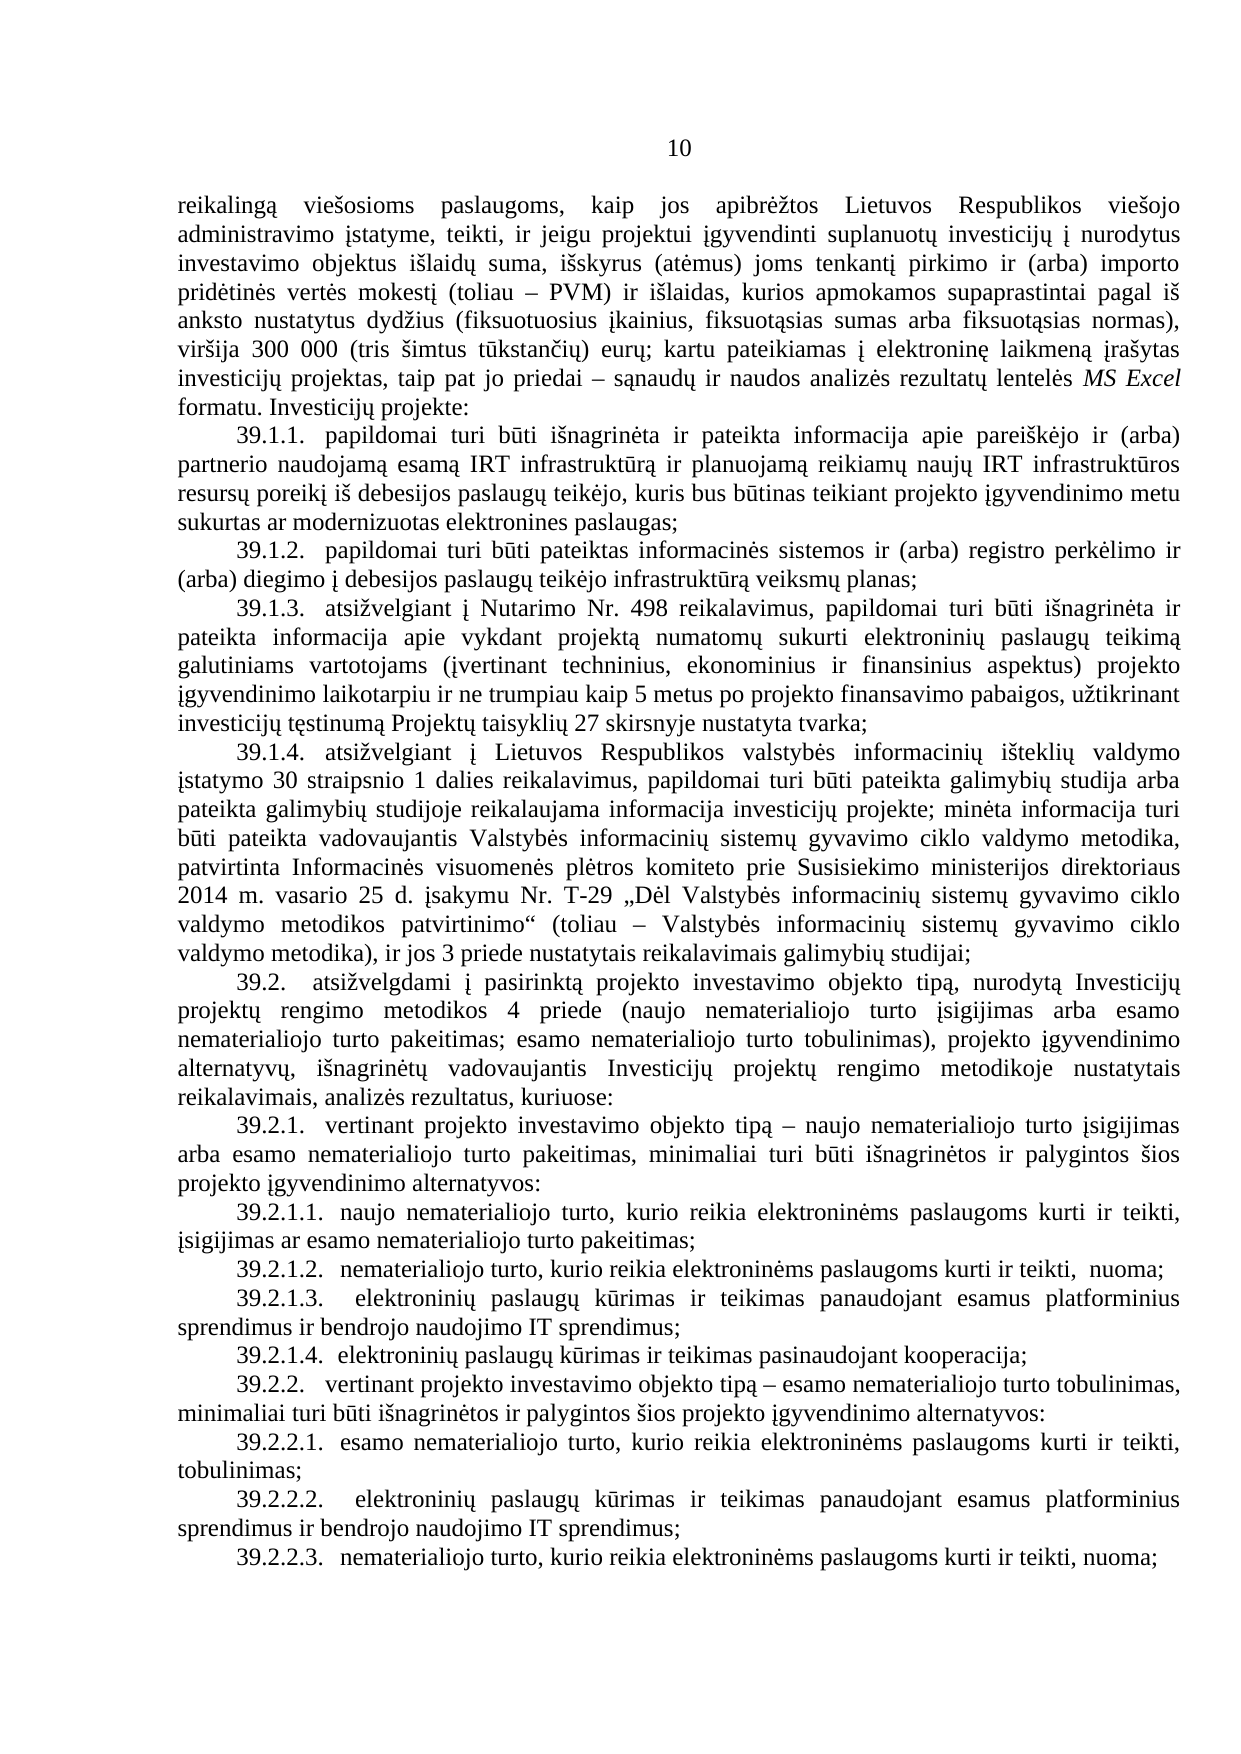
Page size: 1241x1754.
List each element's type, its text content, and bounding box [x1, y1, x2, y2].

text 39.2.1.4. elektroninių paslaugų kūrimas ir teikimas pasinaudojant kooperacija; [177, 1340, 1181, 1369]
text 39.2.2.1. esamo nematerialiojo turto, kurio reikia elektroninėms paslaugoms kurti ir teikti, tobulinimas; [177, 1427, 1181, 1484]
text 39.1.1. papildomai turi būti išnagrinėta ir pateikta informacija apie pareiškėjo ir (arba) partnerio naudojamą esamą IRT infrastruktūrą ir planuojamą reikiamų naujų IRT infrastruktūros resursų poreikį iš debesijos paslaugų teikėjo, kuris bus būtinas teikiant projekto įgyvendinimo metu sukurtas ar modernizuotas elektronines paslaugas; [177, 420, 1181, 535]
text 39.2.1.1. naujo nematerialiojo turto, kurio reikia elektroninėms paslaugoms kurti ir teikti, įsigijimas ar esamo nematerialiojo turto pakeitimas; [177, 1197, 1181, 1254]
text 39.2.1. vertinant projekto investavimo objekto tipą – naujo nematerialiojo turto įsigijimas arba esamo nematerialiojo turto pakeitimas, minimaliai turi būti išnagrinėtos ir palygintos šios projekto įgyvendinimo alternatyvos: [177, 1110, 1181, 1197]
text 39.2.2. vertinant projekto investavimo objekto tipą – esamo nematerialiojo turto tobulinimas, minimaliai turi būti išnagrinėtos ir palygintos šios projekto įgyvendinimo alternatyvos: [177, 1369, 1181, 1427]
text 39.1.3. atsižvelgiant į Nutarimo Nr. 498 reikalavimus, papildomai turi būti išnagrinėta ir pateikta informacija apie vykdant projektą numatomų sukurti elektroninių paslaugų teikimą galutiniams vartotojams (įvertinant techninius, ekonominius ir finansinius aspektus) projekto įgyvendinimo laikotarpiu ir ne trumpiau kaip 5 metus po projekto finansavimo pabaigos, užtikrinant investicijų tęstinumą Projektų taisyklių 27 skirsnyje nustatyta tvarka; [177, 593, 1181, 737]
text 39.1.2. papildomai turi būti pateiktas informacinės sistemos ir (arba) registro perkėlimo ir (arba) diegimo į debesijos paslaugų teikėjo infrastruktūrą veiksmų planas; [177, 535, 1181, 593]
text 39.1.4. atsižvelgiant į Lietuvos Respublikos valstybės informacinių išteklių valdymo įstatymo 30 straipsnio 1 dalies reikalavimus, papildomai turi būti pateikta galimybių studija arba pateikta galimybių studijoje reikalaujama informacija investicijų projekte; minėta informacija turi būti pateikta vadovaujantis Valstybės informacinių sistemų gyvavimo ciklo valdymo metodika, patvirtinta Informacinės visuomenės plėtros komiteto prie Susisiekimo ministerijos direktoriaus 2014 m. vasario 25 d. įsakymu Nr. T-29 „Dėl Valstybės informacinių sistemų gyvavimo ciklo valdymo metodikos patvirtinimo“ (toliau – Valstybės informacinių sistemų gyvavimo ciklo valdymo metodika), ir jos 3 priede nustatytais reikalavimais galimybių studijai; [177, 737, 1181, 967]
text 39.2. atsižvelgdami į pasirinktą projekto investavimo objekto tipą, nurodytą Investicijų projektų rengimo metodikos 4 priede (naujo nematerialiojo turto įsigijimas arba esamo nematerialiojo turto pakeitimas; esamo nematerialiojo turto tobulinimas), projekto įgyvendinimo alternatyvų, išnagrinėtų vadovaujantis Investicijų projektų rengimo metodikoje nustatytais reikalavimais, analizės rezultatus, kuriuose: [177, 967, 1181, 1110]
text 39.2.2.2. elektroninių paslaugų kūrimas ir teikimas panaudojant esamus platforminius sprendimus ir bendrojo naudojimo IT sprendimus; [177, 1484, 1181, 1542]
text 39.2.1.3. elektroninių paslaugų kūrimas ir teikimas panaudojant esamus platforminius sprendimus ir bendrojo naudojimo IT sprendimus; [177, 1283, 1181, 1340]
text 39.2.2.3. nematerialiojo turto, kurio reikia elektroninėms paslaugoms kurti ir teikti, nuoma; [177, 1542, 1181, 1570]
text reikalingą viešosioms paslaugoms, kaip jos apibrėžtos Lietuvos Respublikos viešojo administravimo įstatyme, teikti, ir jeigu projektui įgyvendinti suplanuotų investicijų į nurodytus investavimo objektus išlaidų suma, išskyrus (atėmus) joms tenkantį pirkimo ir (arba) importo pridėtinės vertės mokestį (toliau – PVM) ir išlaidas, kurios apmokamos supaprastintai pagal iš anksto nustatytus dydžius (fiksuotuosius įkainius, fiksuotąsias sumas arba fiksuotąsias normas), viršija 300 000 (tris šimtus tūkstančių) eurų; kartu pateikiamas į elektroninę laikmeną įrašytas investicijų projektas, taip pat jo priedai – sąnaudų ir naudos analizės rezultatų lentelės MS Excel formatu. Investicijų projekte: [177, 190, 1181, 420]
text 39.2.1.2. nematerialiojo turto, kurio reikia elektroninėms paslaugoms kurti ir teikti, nuoma; [177, 1254, 1181, 1283]
